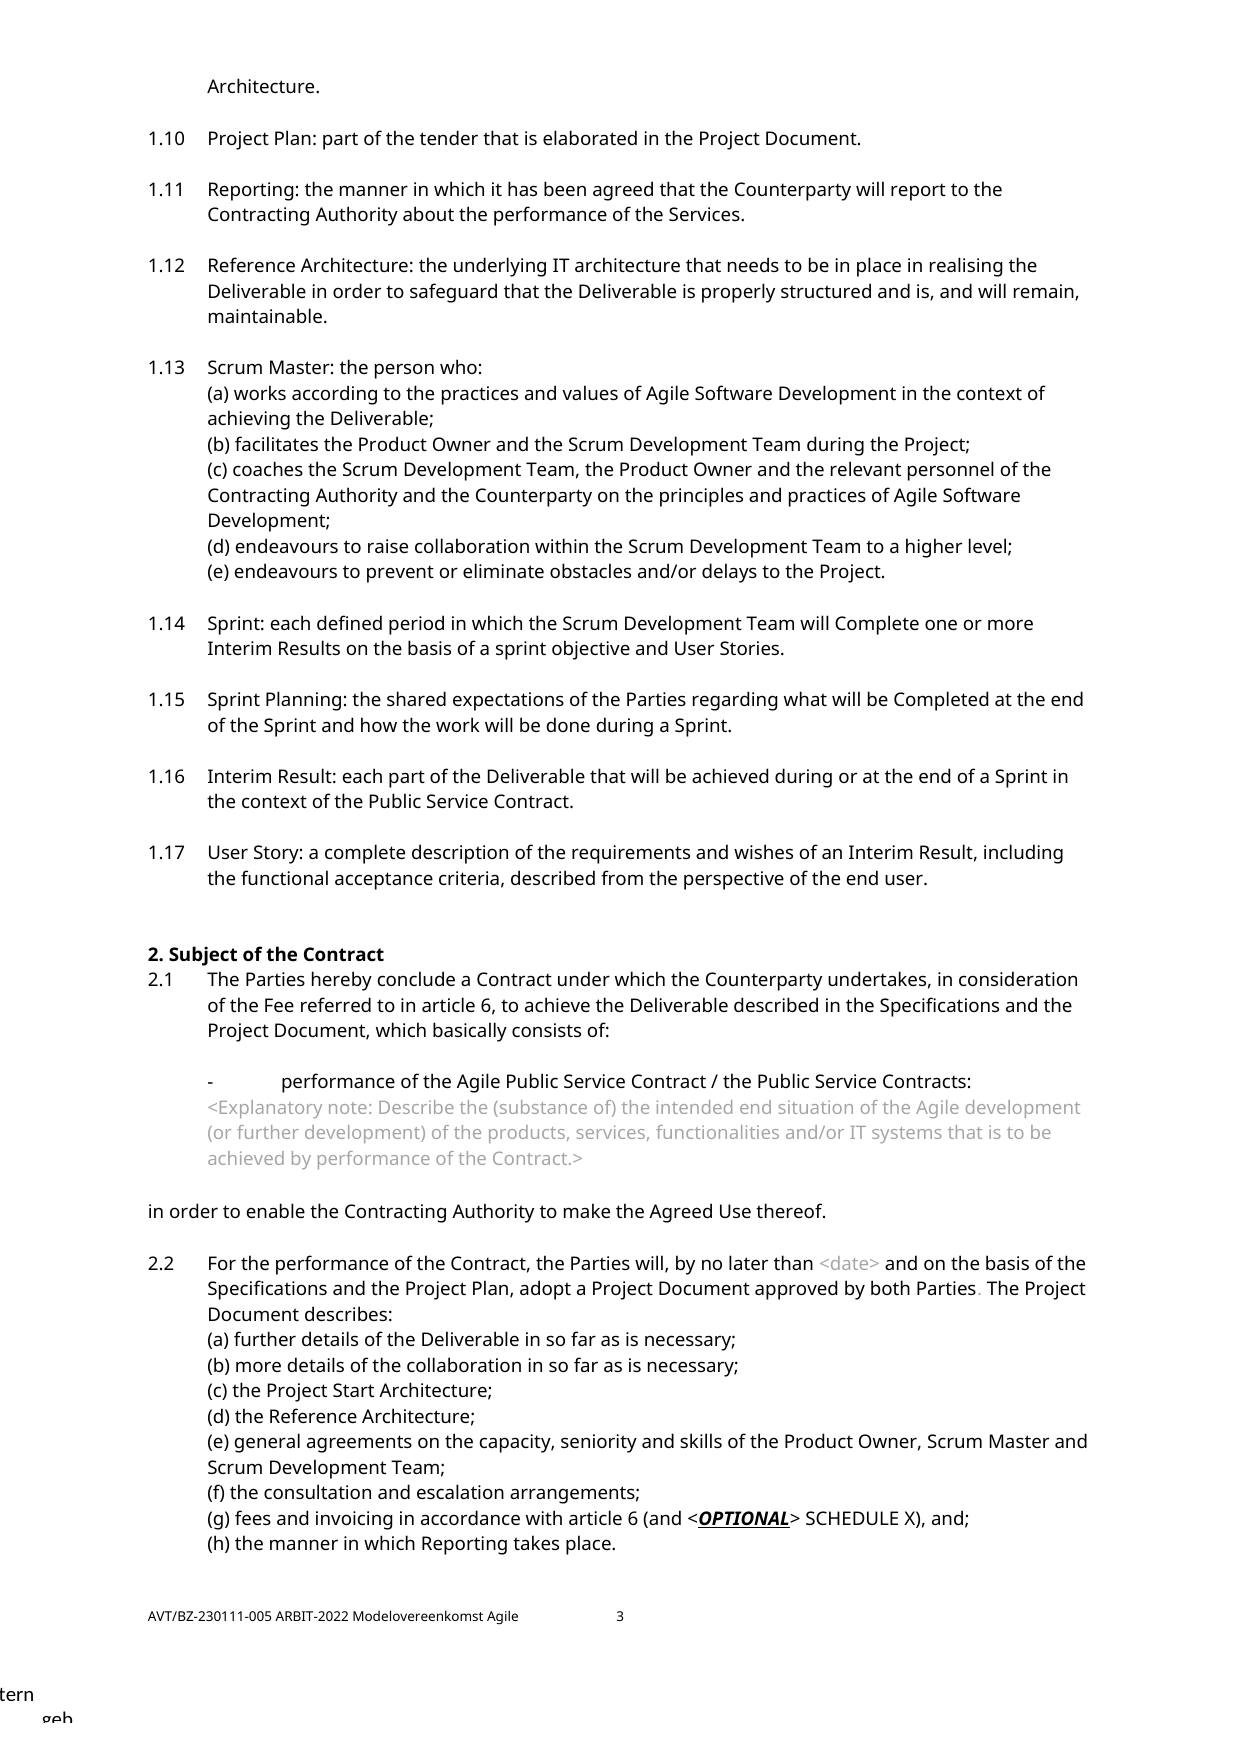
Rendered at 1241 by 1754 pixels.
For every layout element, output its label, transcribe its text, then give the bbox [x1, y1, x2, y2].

list Subject of the Contract [148, 941, 1093, 967]
list Sprint Planning: the shared expectations of the Parties regarding what will be Completed at the end of the Sprint and how the work will be done during a Sprint. [148, 686, 1093, 763]
list Interim Result: each part of the Deliverable that will be achieved during or at the end of a Sprint in the context of the Public Service Contract. [148, 763, 1093, 839]
text in order to enable the Contracting Authority to make the Agreed Use thereof. [148, 1199, 1093, 1224]
list User Story: a complete description of the requirements and wishes of an Interim Result, including the functional acceptance criteria, described from the perspective of the end user. [148, 839, 1093, 891]
list Reference Architecture: the underlying IT architecture that needs to be in place in realising the Deliverable in order to safeguard that the Deliverable is properly structured and is, and will remain, maintainable. [148, 252, 1093, 329]
list Sprint: each defined period in which the Scrum Development Team will Complete one or more Interim Results on the basis of a sprint objective and User Stories. [148, 610, 1093, 686]
list For the performance of the Contract, the Parties will, by no later than <date> and on the basis of the Specifications and the Project Plan, adopt a Project Document approved by both Parties. The Project Document describes: (a) further details of the Deliverable in so far as is necessary; (b) more details of the collaboration in so far as is necessary; (c) the Project Start Architecture; (d) the Reference Architecture; (e) general agreements on the capacity, seniority and skills of the Product Owner, Scrum Master and Scrum Development Team; (f) the consultation and escalation arrangements; (g) fees and invoicing in accordance with article 6 (and <OPTIONAL> SCHEDULE X), and; (h) the manner in which Reporting takes place. [148, 1250, 1093, 1582]
list Scrum Master: the person who: (a) works according to the practices and values of Agile Software Development in the context of achieving the Deliverable; (b) facilitates the Product Owner and the Scrum Development Team during the Project; (c) coaches the Scrum Development Team, the Product Owner and the relevant personnel of the Contracting Authority and the Counterparty on the principles and practices of Agile Software Development; (d) endeavours to raise collaboration within the Scrum Development Team to a higher level; (e) endeavours to prevent or eliminate obstacles and/or delays to the Project. [148, 354, 1093, 610]
list Reporting: the manner in which it has been agreed that the Counterparty will report to the Contracting Authority about the performance of the Services. [148, 176, 1093, 252]
list Project Plan: part of the tender that is elaborated in the Project Document. [148, 125, 1093, 176]
list The Parties hereby conclude a Contract under which the Counterparty undertakes, in consideration of the Fee referred to in article 6, to achieve the Deliverable described in the Specifications and the Project Document, which basically consists of: - performance of the Agile Public Service Contract / the Public Service Contracts: <Explanatory note: Describe the (substance of) the intended end situation of the Agile development (or further development) of the products, services, functionalities and/or IT systems that is to be achieved by performance of the Contract.> [148, 967, 1093, 1171]
list Architecture. [148, 74, 1093, 125]
